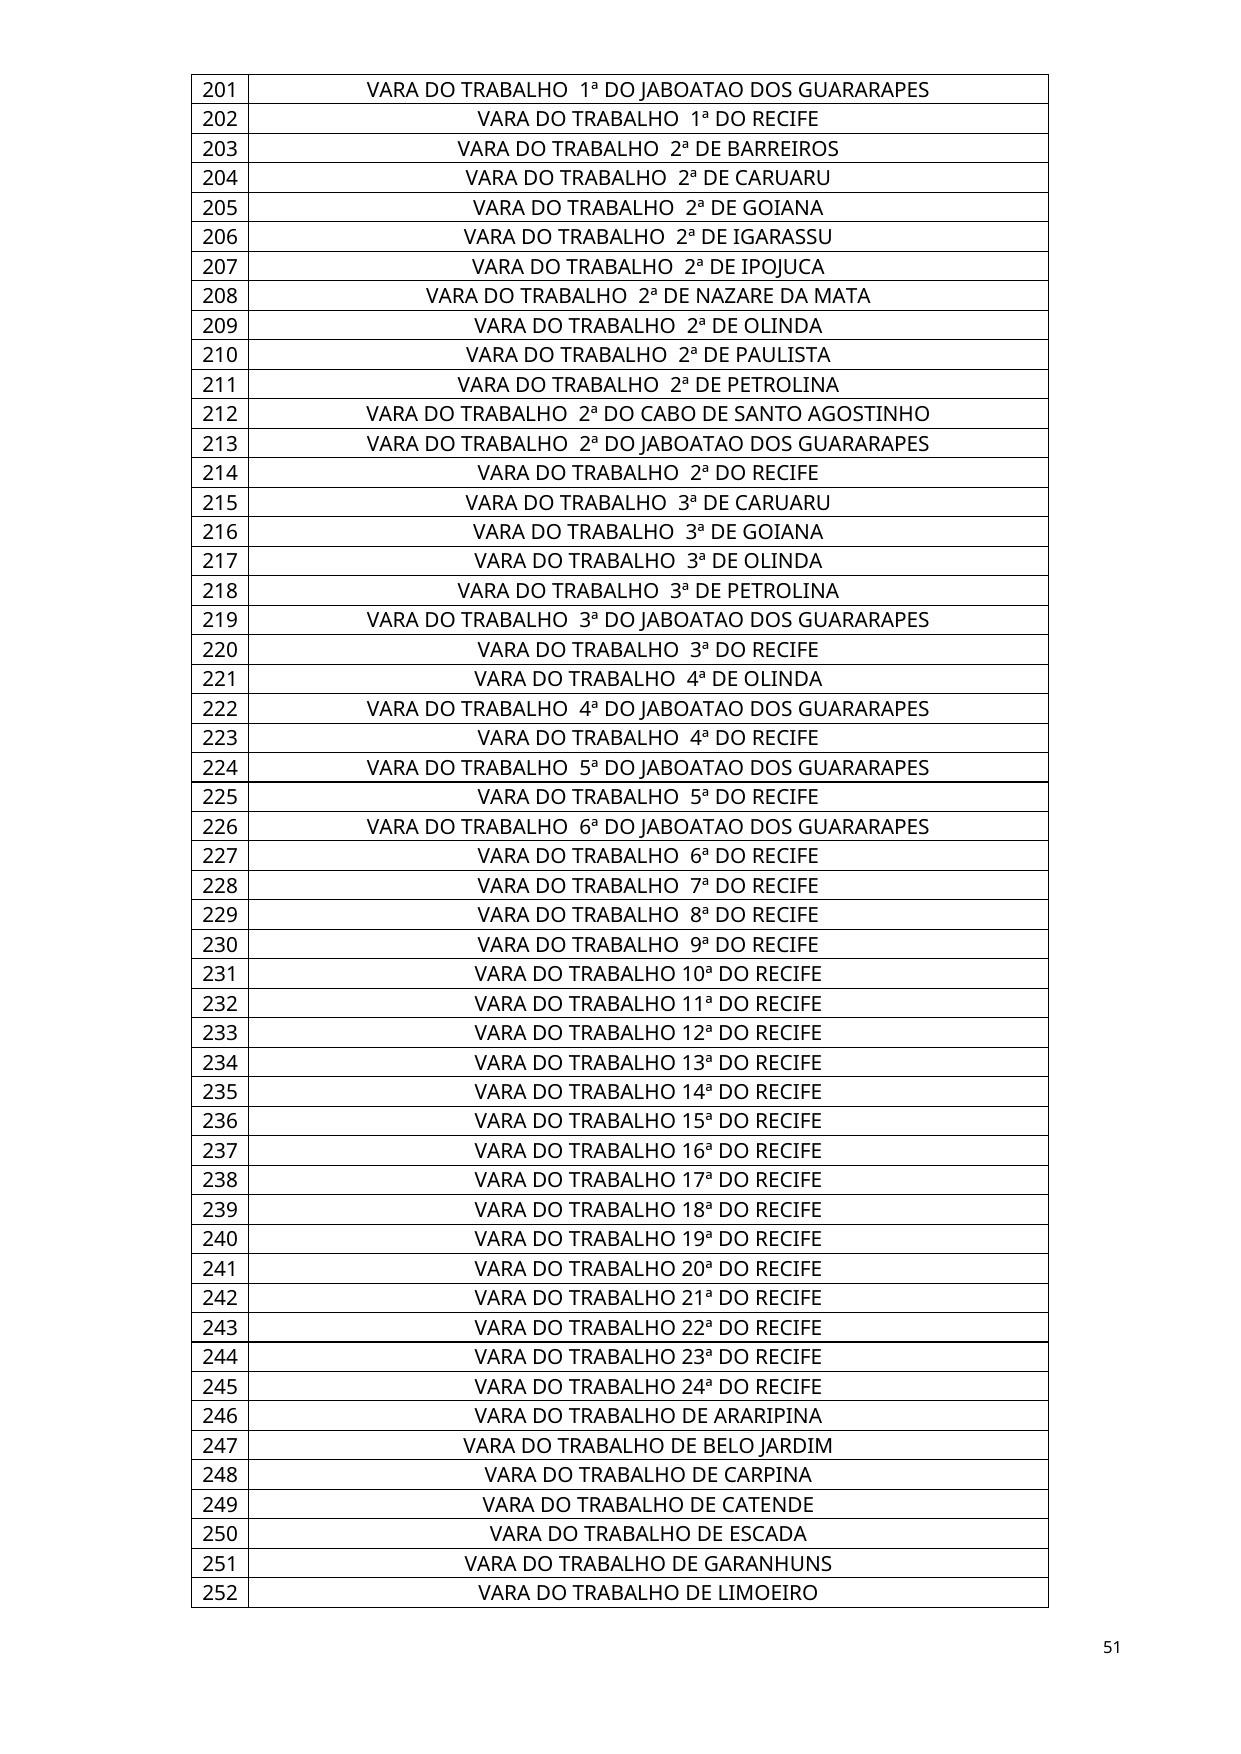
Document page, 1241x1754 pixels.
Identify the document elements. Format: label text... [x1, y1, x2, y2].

table_cell VARA DO TRABALHO 6ª DO RECIFE [249, 841, 1048, 870]
table_cell 232 [192, 989, 248, 1017]
table_cell VARA DO TRABALHO 2ª DE IPOJUCA [249, 252, 1048, 280]
table_cell 240 [192, 1225, 248, 1253]
table_cell 214 [192, 458, 248, 487]
table_cell 235 [192, 1077, 248, 1106]
table_cell 247 [192, 1431, 248, 1459]
table_cell 218 [192, 576, 248, 604]
table_cell VARA DO TRABALHO 9ª DO RECIFE [249, 930, 1048, 958]
table_cell VARA DO TRABALHO 4ª DO JABOATAO DOS GUARARAPES [249, 694, 1048, 722]
table_cell VARA DO TRABALHO 10ª DO RECIFE [249, 959, 1048, 988]
table_cell VARA DO TRABALHO 6ª DO JABOATAO DOS GUARARAPES [249, 812, 1048, 840]
table_cell VARA DO TRABALHO 13ª DO RECIFE [249, 1048, 1048, 1076]
table_cell VARA DO TRABALHO 3ª DE OLINDA [249, 547, 1048, 575]
table_cell VARA DO TRABALHO 1ª DO JABOATAO DOS GUARARAPES [249, 75, 1048, 103]
table_cell VARA DO TRABALHO 24ª DO RECIFE [249, 1372, 1048, 1400]
table_cell 226 [192, 812, 248, 840]
table_cell 242 [192, 1284, 248, 1312]
table_cell 243 [192, 1313, 248, 1341]
table_cell VARA DO TRABALHO 4ª DE OLINDA [249, 665, 1048, 693]
table_cell 230 [192, 930, 248, 958]
table_cell VARA DO TRABALHO DE GARANHUNS [249, 1549, 1048, 1577]
table_cell VARA DO TRABALHO DE LIMOEIRO [249, 1578, 1048, 1607]
table_cell 222 [192, 694, 248, 722]
table_cell VARA DO TRABALHO 2ª DE CARUARU [249, 163, 1048, 192]
table_cell 233 [192, 1018, 248, 1047]
table_cell 237 [192, 1136, 248, 1164]
table_cell 216 [192, 517, 248, 546]
table_cell 221 [192, 665, 248, 693]
table_cell 227 [192, 841, 248, 870]
table_cell 219 [192, 606, 248, 634]
table_cell VARA DO TRABALHO 2ª DE PAULISTA [249, 340, 1048, 369]
table_cell 204 [192, 163, 248, 192]
table_cell 248 [192, 1460, 248, 1489]
table_cell 239 [192, 1195, 248, 1223]
table_cell VARA DO TRABALHO 16ª DO RECIFE [249, 1136, 1048, 1164]
table_cell VARA DO TRABALHO 5ª DO JABOATAO DOS GUARARAPES [249, 753, 1048, 781]
table_cell 220 [192, 635, 248, 663]
table_cell VARA DO TRABALHO 18ª DO RECIFE [249, 1195, 1048, 1223]
table_cell 244 [192, 1343, 248, 1371]
table_cell 241 [192, 1254, 248, 1282]
table_cell VARA DO TRABALHO 23ª DO RECIFE [249, 1343, 1048, 1371]
table_cell VARA DO TRABALHO 17ª DO RECIFE [249, 1166, 1048, 1194]
table_cell 246 [192, 1401, 248, 1430]
table_cell VARA DO TRABALHO 2ª DE BARREIROS [249, 134, 1048, 162]
table_cell 207 [192, 252, 248, 280]
table_cell VARA DO TRABALHO 11ª DO RECIFE [249, 989, 1048, 1017]
table_cell 236 [192, 1107, 248, 1135]
table_cell 238 [192, 1166, 248, 1194]
table_cell 250 [192, 1519, 248, 1548]
table_cell 225 [192, 783, 248, 811]
table_cell 212 [192, 399, 248, 428]
table_cell 211 [192, 370, 248, 398]
table_cell VARA DO TRABALHO 3ª DE GOIANA [249, 517, 1048, 546]
table_cell 201 [192, 75, 248, 103]
table_cell VARA DO TRABALHO 4ª DO RECIFE [249, 724, 1048, 752]
table_cell 205 [192, 193, 248, 221]
table_cell VARA DO TRABALHO 15ª DO RECIFE [249, 1107, 1048, 1135]
table_cell VARA DO TRABALHO 2ª DE GOIANA [249, 193, 1048, 221]
table_cell 224 [192, 753, 248, 781]
table_cell 252 [192, 1578, 248, 1607]
table_cell 245 [192, 1372, 248, 1400]
table_cell 208 [192, 281, 248, 310]
table_cell 202 [192, 104, 248, 133]
table_cell VARA DO TRABALHO 3ª DO JABOATAO DOS GUARARAPES [249, 606, 1048, 634]
table_cell 228 [192, 871, 248, 899]
table_cell VARA DO TRABALHO 22ª DO RECIFE [249, 1313, 1048, 1341]
table_cell VARA DO TRABALHO 2ª DE NAZARE DA MATA [249, 281, 1048, 310]
table_cell VARA DO TRABALHO DE ESCADA [249, 1519, 1048, 1548]
table_cell 234 [192, 1048, 248, 1076]
table_cell VARA DO TRABALHO 3ª DE PETROLINA [249, 576, 1048, 604]
table_cell 215 [192, 488, 248, 516]
table_cell 251 [192, 1549, 248, 1577]
table_cell 210 [192, 340, 248, 369]
table_cell VARA DO TRABALHO DE ARARIPINA [249, 1401, 1048, 1430]
table_cell VARA DO TRABALHO 2ª DE IGARASSU [249, 222, 1048, 251]
table_cell 217 [192, 547, 248, 575]
table_cell VARA DO TRABALHO 3ª DE CARUARU [249, 488, 1048, 516]
table_cell VARA DO TRABALHO 2ª DE OLINDA [249, 311, 1048, 339]
table_cell 213 [192, 429, 248, 457]
table_cell VARA DO TRABALHO 5ª DO RECIFE [249, 783, 1048, 811]
table_cell 229 [192, 900, 248, 929]
table_cell VARA DO TRABALHO 2ª DO RECIFE [249, 458, 1048, 487]
table_cell VARA DO TRABALHO DE CARPINA [249, 1460, 1048, 1489]
table_cell 223 [192, 724, 248, 752]
table_cell 249 [192, 1490, 248, 1518]
table_cell VARA DO TRABALHO DE CATENDE [249, 1490, 1048, 1518]
table_cell VARA DO TRABALHO 14ª DO RECIFE [249, 1077, 1048, 1106]
table_cell VARA DO TRABALHO 12ª DO RECIFE [249, 1018, 1048, 1047]
table_cell VARA DO TRABALHO DE BELO JARDIM [249, 1431, 1048, 1459]
table_cell 231 [192, 959, 248, 988]
table_cell VARA DO TRABALHO 20ª DO RECIFE [249, 1254, 1048, 1282]
table_cell 203 [192, 134, 248, 162]
table_cell VARA DO TRABALHO 21ª DO RECIFE [249, 1284, 1048, 1312]
table_cell VARA DO TRABALHO 3ª DO RECIFE [249, 635, 1048, 663]
table_cell VARA DO TRABALHO 19ª DO RECIFE [249, 1225, 1048, 1253]
table_cell VARA DO TRABALHO 8ª DO RECIFE [249, 900, 1048, 929]
table_cell VARA DO TRABALHO 2ª DO JABOATAO DOS GUARARAPES [249, 429, 1048, 457]
table_cell VARA DO TRABALHO 7ª DO RECIFE [249, 871, 1048, 899]
table_cell 209 [192, 311, 248, 339]
table_cell VARA DO TRABALHO 2ª DO CABO DE SANTO AGOSTINHO [249, 399, 1048, 428]
table_cell VARA DO TRABALHO 1ª DO RECIFE [249, 104, 1048, 133]
table_cell VARA DO TRABALHO 2ª DE PETROLINA [249, 370, 1048, 398]
table_cell 206 [192, 222, 248, 251]
